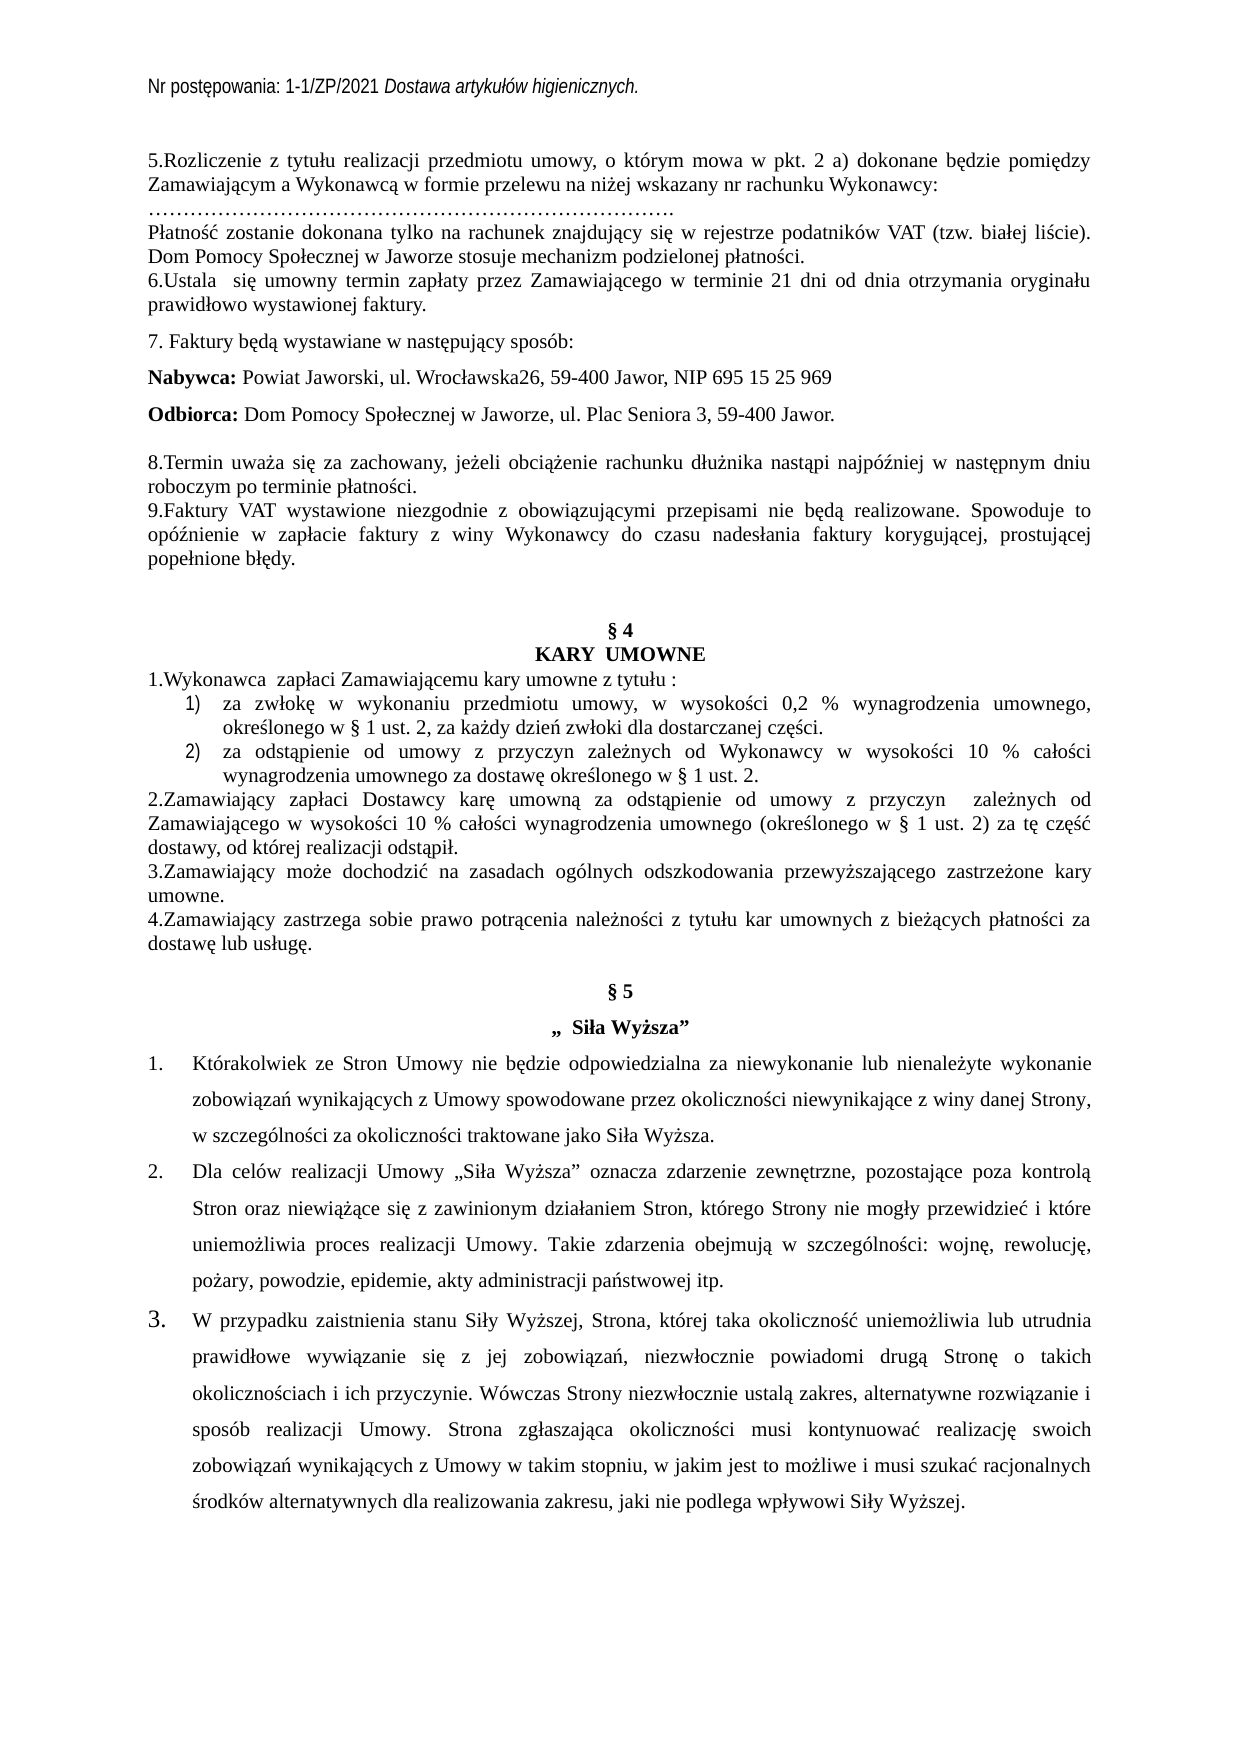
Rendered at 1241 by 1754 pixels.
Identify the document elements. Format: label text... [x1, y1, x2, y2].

text 4.Zamawiający zastrzega sobie prawo potrącenia należności z tytułu kar umownych z bieżących płatności za dostawę lub usługę. [148, 907, 1092, 955]
text …………………………………………………………………. [148, 196, 1092, 220]
text 5.Rozliczenie z tytułu realizacji przedmiotu umowy, o którym mowa w pkt. 2 a) dokonane będzie pomiędzy Zamawiającym a Wykonawcą w formie przelewu na niżej wskazany nr rachunku Wykonawcy: [148, 148, 1092, 196]
text 2.Zamawiający zapłaci Dostawcy karę umowną za odstąpienie od umowy z przyczyn zależnych od Zamawiającego w wysokości 10 % całości wynagrodzenia umownego (określonego w § 1 ust. 2) za tę część dostawy, od której realizacji odstąpił. [148, 787, 1092, 859]
text 8.Termin uważa się za zachowany, jeżeli obciążenie rachunku dłużnika nastąpi najpóźniej w następnym dniu roboczym po terminie płatności. [148, 450, 1092, 498]
text 9.Faktury VAT wystawione niezgodnie z obowiązującymi przepisami nie będą realizowane. Spowoduje to opóźnienie w zapłacie faktury z winy Wykonawcy do czasu nadesłania faktury korygującej, prostującej popełnione błędy. [148, 498, 1092, 570]
text Płatność zostanie dokonana tylko na rachunek znajdujący się w rejestrze podatników VAT (tzw. białej liście). Dom Pomocy Społecznej w Jaworze stosuje mechanizm podzielonej płatności. [148, 220, 1092, 268]
text § 4 [148, 618, 1092, 642]
text Odbiorca: Dom Pomocy Społecznej w Jaworze, ul. Plac Seniora 3, 59-400 Jawor. [148, 402, 1092, 426]
text „ Siła Wyższa” [148, 1015, 1092, 1039]
text 7. Faktury będą wystawiane w następujący sposób: [148, 329, 1092, 353]
text § 5 [148, 979, 1092, 1003]
text 3.Zamawiający może dochodzić na zasadach ogólnych odszkodowania przewyższającego zastrzeżone kary umowne. [148, 859, 1092, 907]
list Dla celów realizacji Umowy „Siła Wyższa” oznacza zdarzenie zewnętrzne, pozostające poza kontrolą Stron oraz niewiążące się z zawinionym działaniem Stron, którego Strony nie mogły przewidzieć i które uniemożliwia proces realizacji Umowy. Takie zdarzenia obejmują w szczególności: wojnę, rewolucję, pożary, powodzie, epidemie, akty administracji państwowej itp. [148, 1159, 1092, 1292]
list Którakolwiek ze Stron Umowy nie będzie odpowiedzialna za niewykonanie lub nienależyte wykonanie zobowiązań wynikających z Umowy spowodowane przez okoliczności niewynikające z winy danej Strony, w szczególności za okoliczności traktowane jako Siła Wyższa. [148, 1051, 1092, 1147]
list za zwłokę w wykonaniu przedmiotu umowy, w wysokości 0,2 % wynagrodzenia umownego, określonego w § 1 ust. 2, za każdy dzień zwłoki dla dostarczanej części. [185, 691, 1092, 739]
text 6.Ustala się umowny termin zapłaty przez Zamawiającego w terminie 21 dni od dnia otrzymania oryginału prawidłowo wystawionej faktury. [148, 268, 1092, 316]
list W przypadku zaistnienia stanu Siły Wyższej, Strona, której taka okoliczność uniemożliwia lub utrudnia prawidłowe wywiązanie się z jej zobowiązań, niezwłocznie powiadomi drugą Stronę o takich okolicznościach i ich przyczynie. Wówczas Strony niezwłocznie ustalą zakres, alternatywne rozwiązanie i sposób realizacji Umowy. Strona zgłaszająca okoliczności musi kontynuować realizację swoich zobowiązań wynikających z Umowy w takim stopniu, w jakim jest to możliwe i musi szukać racjonalnych środków alternatywnych dla realizowania zakresu, jaki nie podlega wpływowi Siły Wyższej. [148, 1304, 1092, 1513]
list za odstąpienie od umowy z przyczyn zależnych od Wykonawcy w wysokości 10 % całości wynagrodzenia umownego za dostawę określonego w § 1 ust. 2. [185, 739, 1092, 787]
text Nabywca: Powiat Jaworski, ul. Wrocławska26, 59-400 Jawor, NIP 695 15 25 969 [148, 365, 1092, 389]
text KARY UMOWNE [148, 642, 1092, 666]
text 1.Wykonawca zapłaci Zamawiającemu kary umowne z tytułu : [148, 666, 1092, 691]
